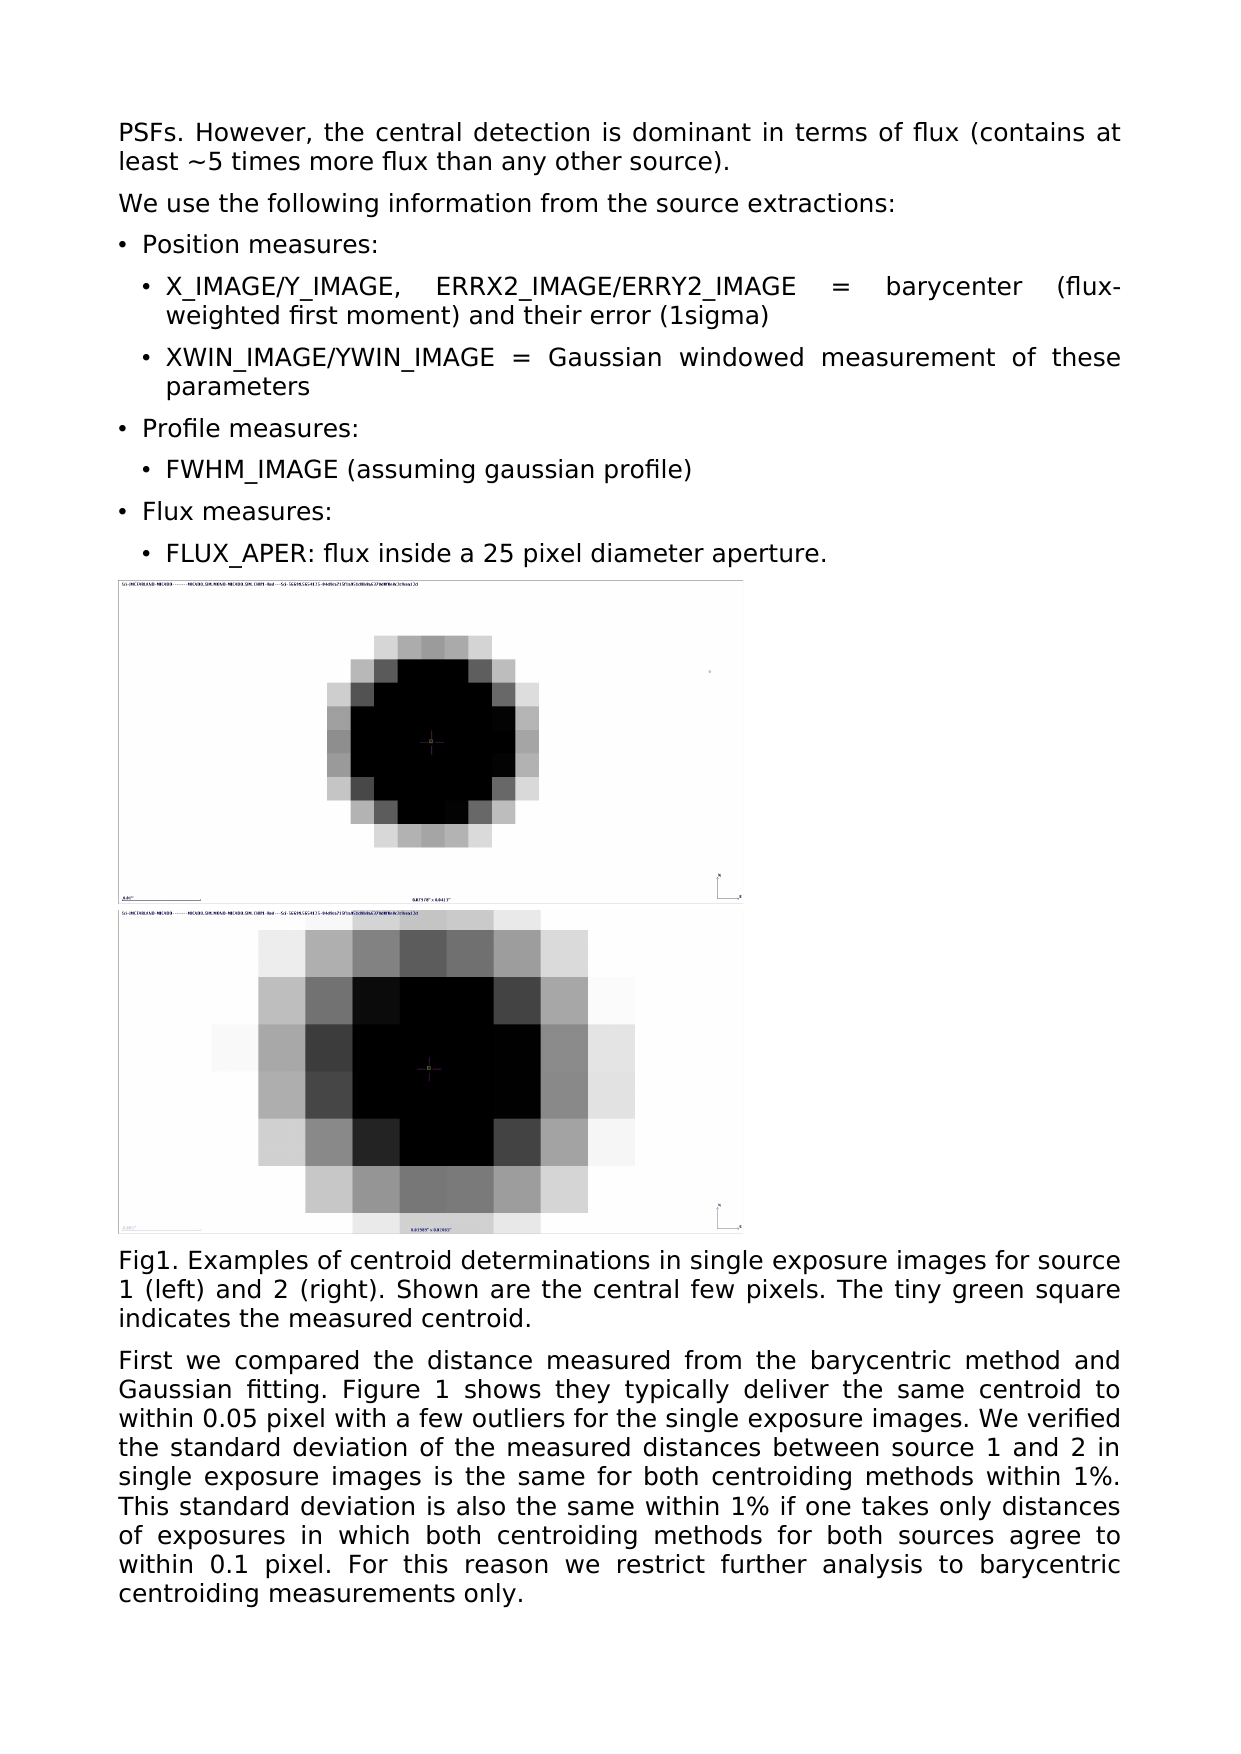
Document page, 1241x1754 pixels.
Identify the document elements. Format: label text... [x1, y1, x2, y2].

picture [118, 580, 744, 904]
text Fig1. Examples of centroid determinations in single exposure images for source 1 (left) and 2 (right). Shown are the central few pixels. The tiny green square indicates the measured centroid. [118, 1246, 1122, 1333]
text First we compared the distance measured from the barycentric method and Gaussian fitting. Figure 1 shows they typically deliver the same centroid to within 0.05 pixel with a few outliers for the single exposure images. We verified the standard deviation of the measured distances between source 1 and 2 in single exposure images is the same for both centroiding methods within 1%. This standard deviation is also the same within 1% if one takes only distances of exposures in which both centroiding methods for both sources agree to within 0.1 pixel. For this reason we restrict further analysis to barycentric centroiding measurements only. [118, 1346, 1122, 1608]
list FLUX_APER: flux inside a 25 pixel diameter aperture. [142, 539, 1122, 568]
picture [118, 910, 744, 1234]
list X_IMAGE/Y_IMAGE, ERRX2_IMAGE/ERRY2_IMAGE = barycenter (flux-weighted first moment) and their error (1sigma) [142, 272, 1122, 331]
text PSFs. However, the central detection is dominant in terms of flux (contains at least ~5 times more flux than any other source). [118, 118, 1122, 176]
text We use the following information from the source extractions: [118, 189, 1122, 218]
list Flux measures: [118, 497, 1122, 526]
list Profile measures: [118, 414, 1122, 443]
list XWIN_IMAGE/YWIN_IMAGE = Gaussian windowed measurement of these parameters [142, 343, 1122, 401]
list FWHM_IMAGE (assuming gaussian profile) [142, 456, 1122, 485]
list Position measures: [118, 231, 1122, 260]
